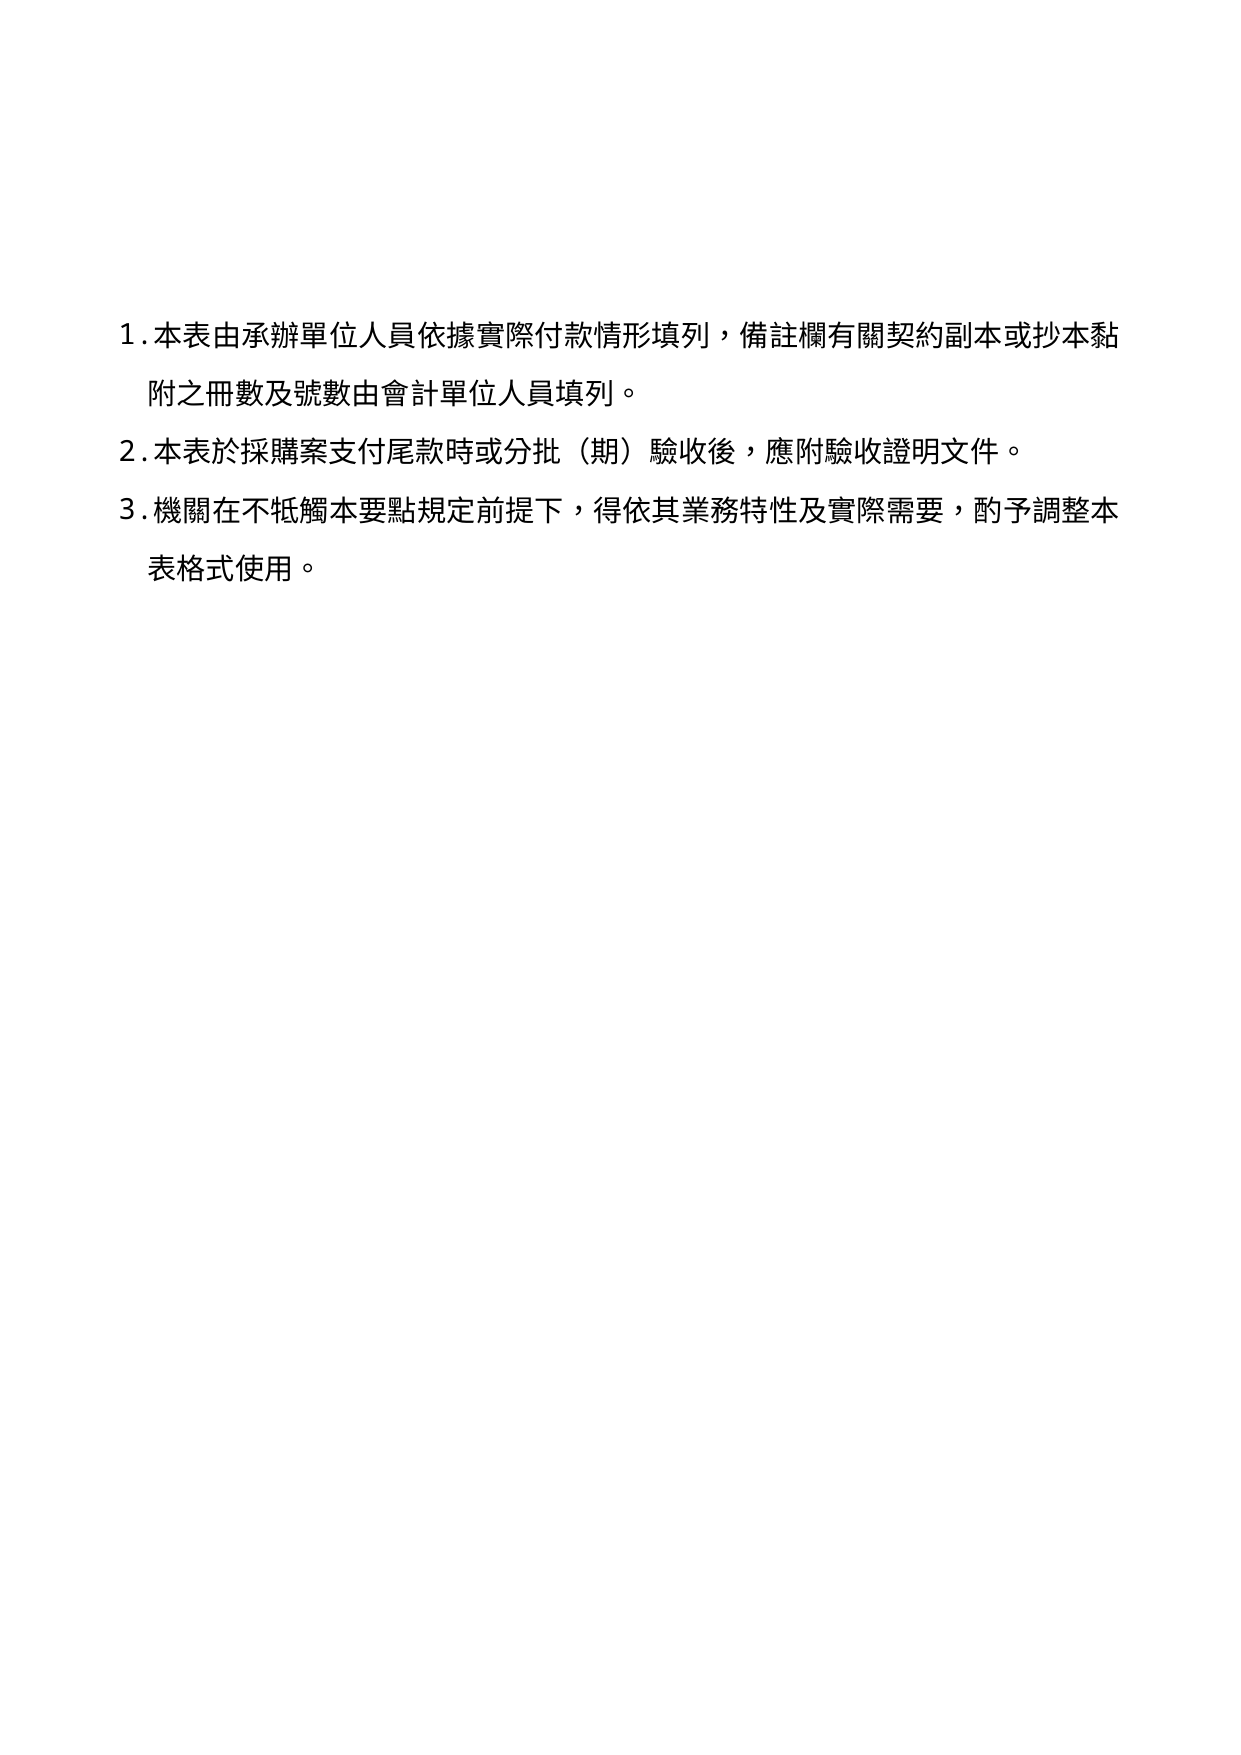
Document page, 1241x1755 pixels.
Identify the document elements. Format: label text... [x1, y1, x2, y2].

text 1.本表由承辦單位人員依據實際付款情形填列，備註欄有關契約副本或抄本黏附之冊數及號數由會計單位人員填列。 [118, 294, 1122, 410]
text 3.機關在不牴觸本要點規定前提下，得依其業務特性及實際需要，酌予調整本表格式使用。 [118, 469, 1122, 585]
text 2.本表於採購案支付尾款時或分批（期）驗收後，應附驗收證明文件。 [118, 410, 1122, 469]
